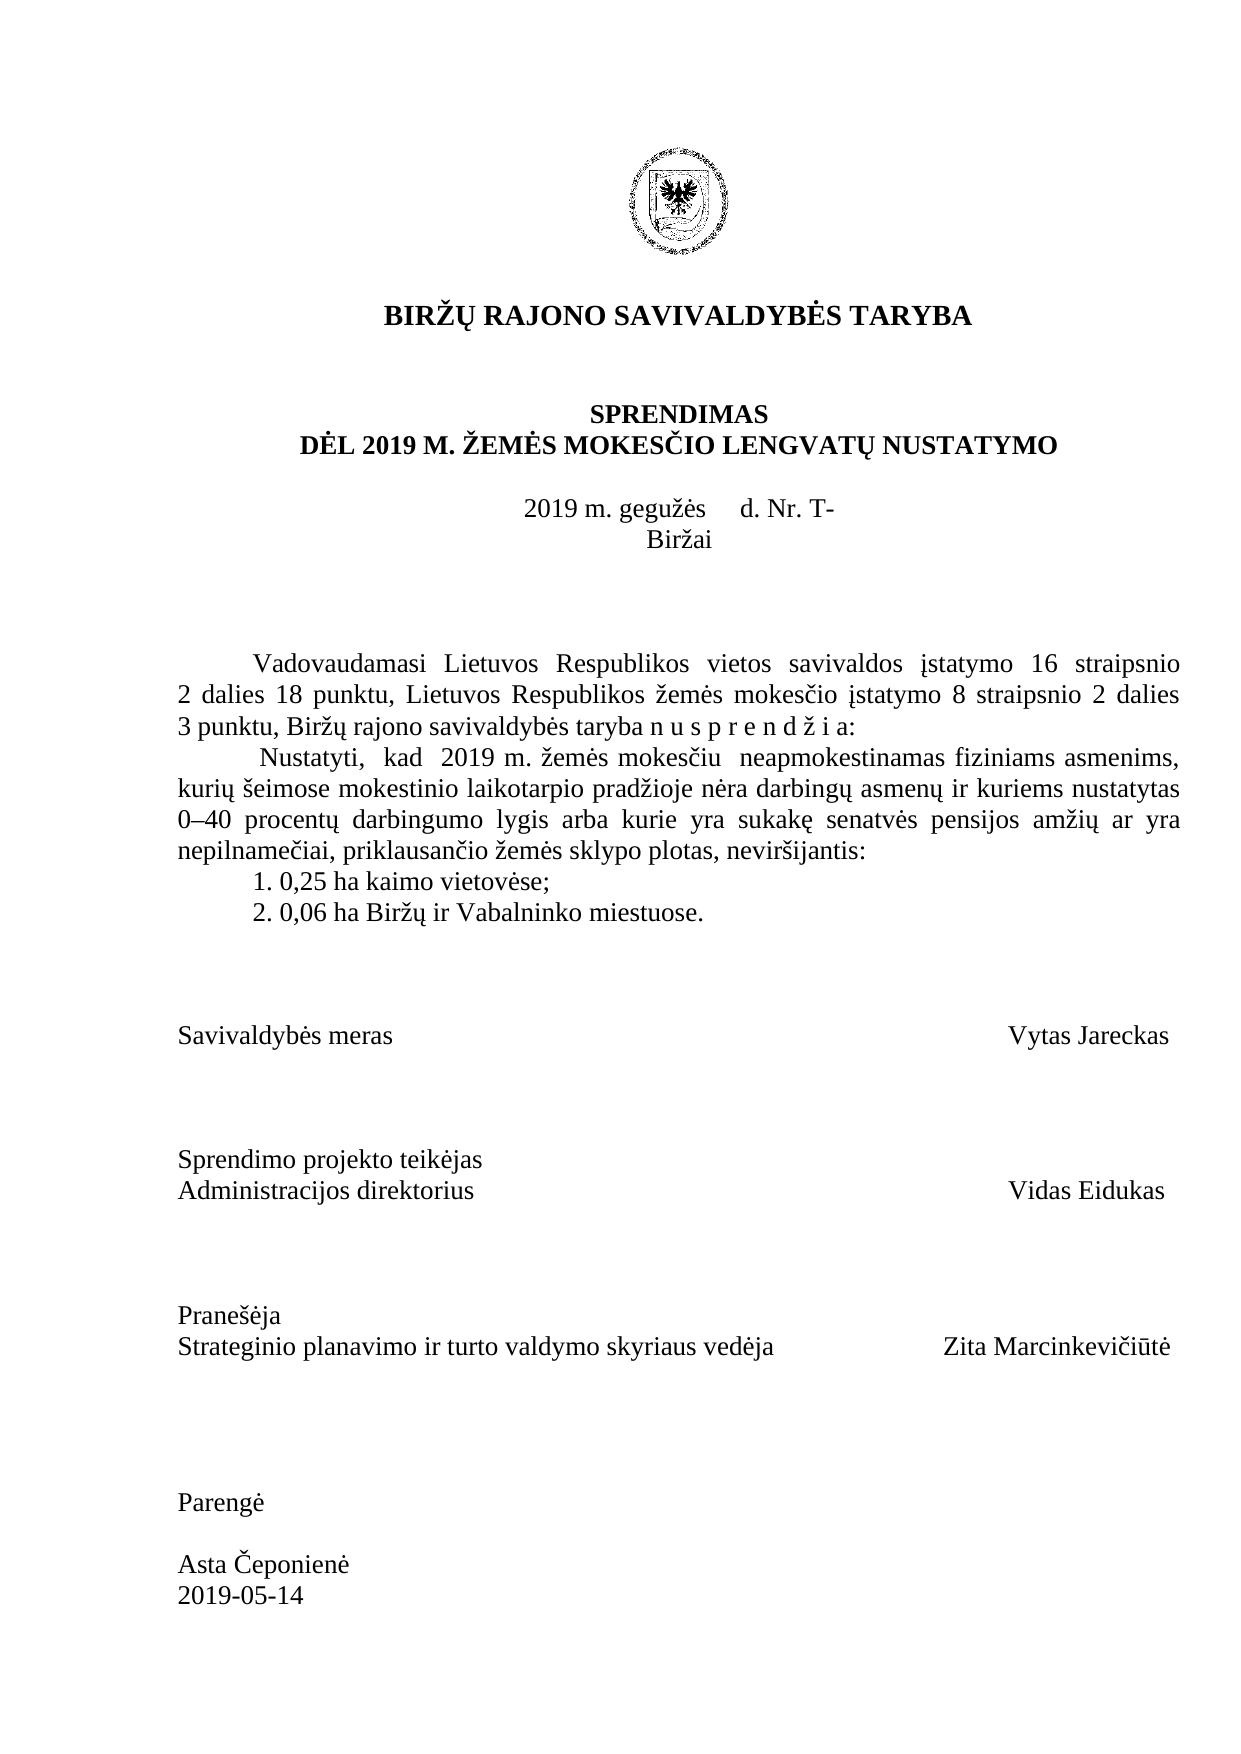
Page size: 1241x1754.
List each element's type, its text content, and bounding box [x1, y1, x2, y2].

text Administracijos direktorius Vidas Eidukas [177, 1174, 1181, 1206]
text Savivaldybės meras Vytas Jareckas [177, 1019, 1181, 1050]
text 2. 0,06 ha Biržų ir Vabalninko miestuose. [252, 897, 1181, 928]
text 2019-05-14 [177, 1579, 1181, 1611]
text Sprendimo projekto teikėjas [177, 1143, 1181, 1174]
text Parengė [177, 1486, 1181, 1517]
table_cell BIRŽŲ RAJONO SAVIVALDYBĖS TARYBA [165, 298, 1192, 336]
text Nustatyti, kad 2019 m. žemės mokesčiu neapmokestinamas fiziniams asmenims, kurių šeimose mokestinio laikotarpio pradžioje nėra darbingų asmenų ir kuriems nustatytas 0–40 procentų darbingumo lygis arba kurie yra sukakę senatvės pensijos amžių ar yra nepilnamečiai, priklausančio žemės sklypo plotas, neviršijantis: [177, 741, 1181, 865]
text SPRENDIMAS [177, 398, 1181, 429]
text Strateginio planavimo ir turto valdymo skyriaus vedėja Zita Marcinkevičiūtė [177, 1330, 1181, 1361]
text Vadovaudamasi Lietuvos Respublikos vietos savivaldos įstatymo 16 straipsnio 2 dalies 18 punktu, Lietuvos Respublikos žemės mokesčio įstatymo 8 straipsnio 2 dalies 3 punktu, Biržų rajono savivaldybės taryba n u s p r e n d ž i a: [177, 647, 1181, 741]
table_header [165, 147, 1192, 269]
text Pranešėja [177, 1299, 1181, 1330]
text Asta Čeponienė [177, 1548, 1181, 1579]
text 1. 0,25 ha kaimo vietovėse; [177, 865, 1181, 897]
table_cell [165, 269, 1192, 298]
text 2019 m. gegužės d. Nr. T- [177, 492, 1181, 523]
text Biržai [177, 523, 1181, 554]
text DĖL 2019 M. ŽEMĖS MOKESČIO LENGVATŲ NUSTATYMO [177, 429, 1181, 461]
